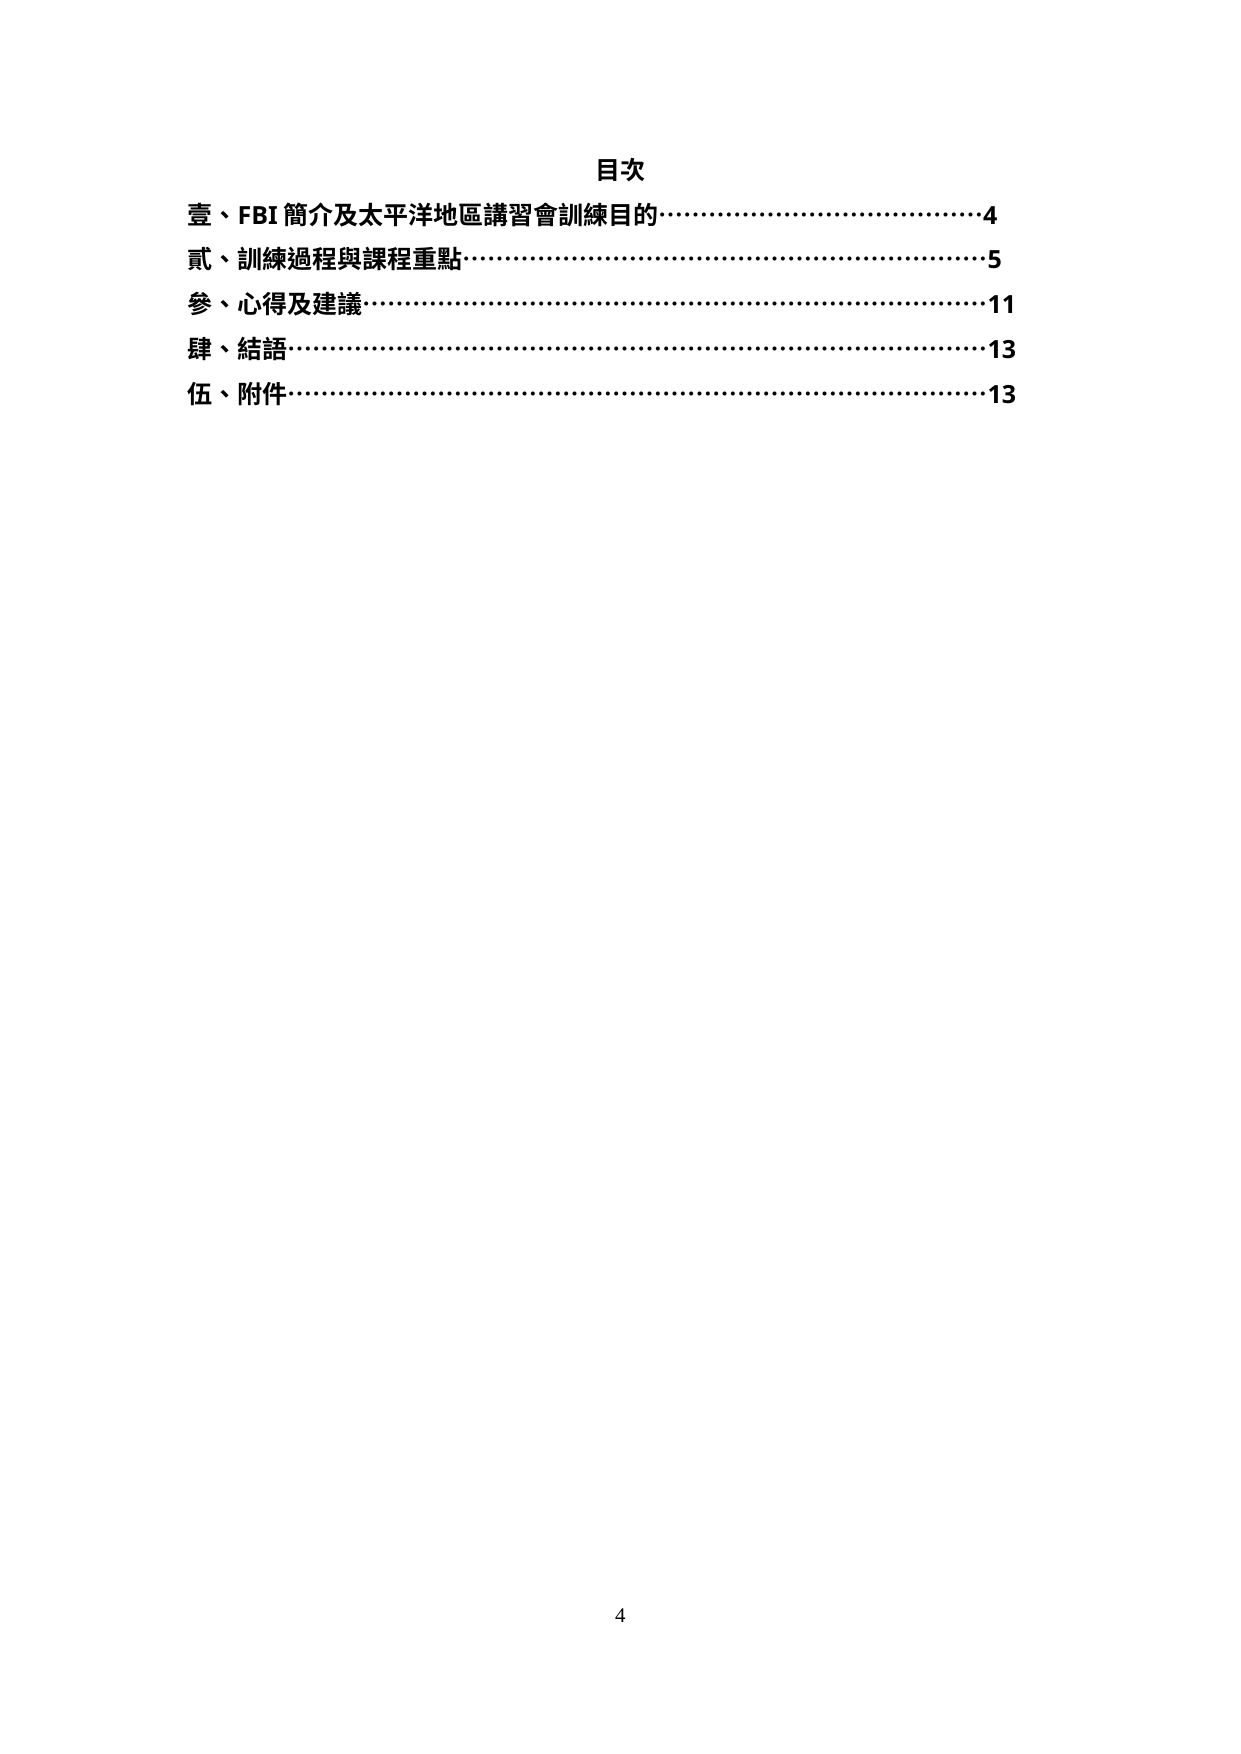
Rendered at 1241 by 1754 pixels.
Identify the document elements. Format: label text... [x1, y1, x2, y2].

text 肆、結語…………………………………………………………………………13 [187, 329, 1053, 366]
text 貳、訓練過程與課程重點………………………………………………………5 [187, 239, 1053, 277]
text 壹、FBI簡介及太平洋地區講習會訓練目的…………………………………4 [187, 195, 1053, 232]
text 參、心得及建議…………………………………………………………………11 [187, 284, 1053, 322]
text 目次 [187, 150, 1053, 187]
text 伍、附件…………………………………………………………………………13 [187, 373, 1053, 411]
